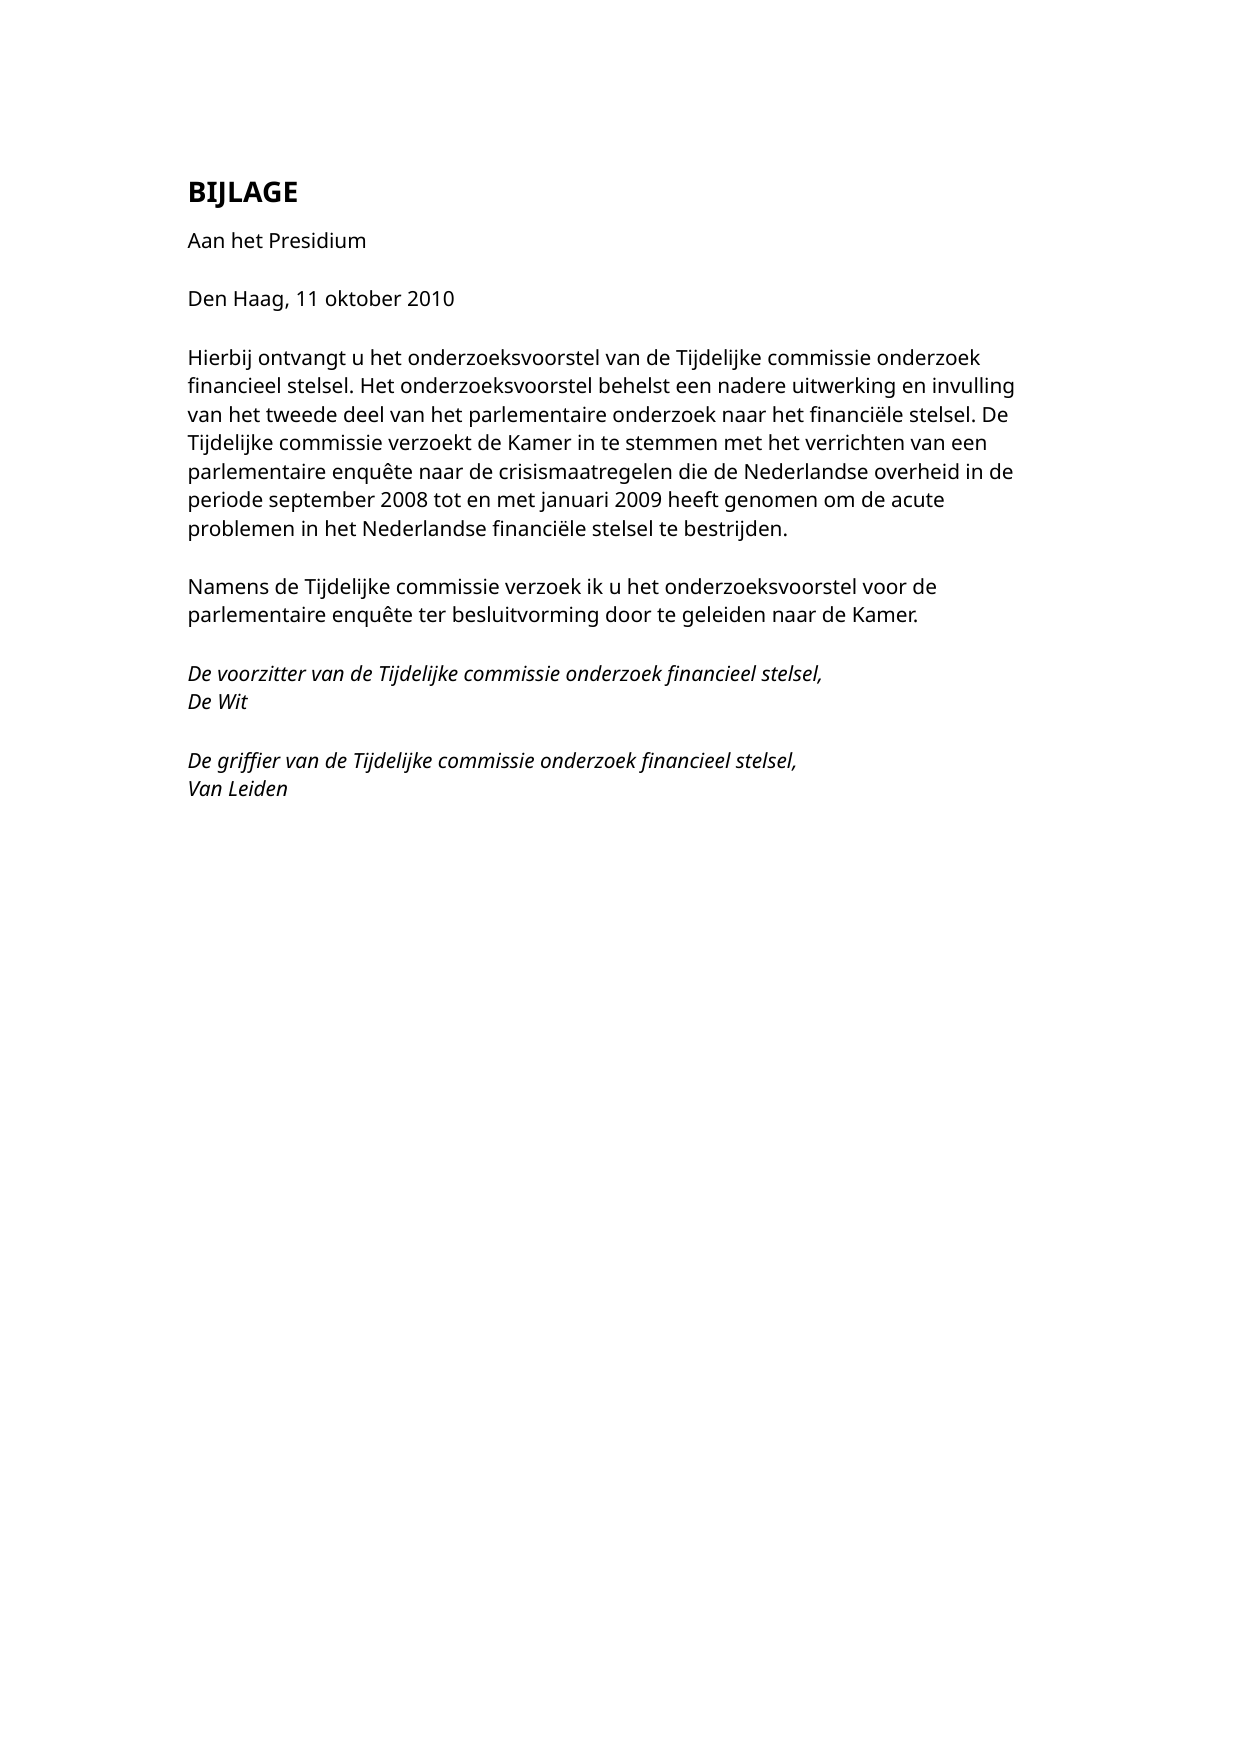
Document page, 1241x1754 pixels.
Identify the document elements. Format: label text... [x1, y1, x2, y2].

text De voorzitter van de Tijdelijke commissie onderzoek financieel stelsel, [187, 659, 1053, 687]
text De Wit [187, 687, 1053, 716]
text Aan het Presidium [187, 226, 1053, 254]
text De griffier van de Tijdelijke commissie onderzoek financieel stelsel, [187, 746, 1053, 774]
subtitle BIJLAGE [187, 172, 1053, 211]
text Namens de Tijdelijke commissie verzoek ik u het onderzoeksvoorstel voor de parlementaire enquête ter besluitvorming door te geleiden naar de Kamer. [187, 572, 1053, 629]
text Hierbij ontvangt u het onderzoeksvoorstel van de Tijdelijke commissie onderzoek financieel stelsel. Het onderzoeksvoorstel behelst een nadere uitwerking en invulling van het tweede deel van het parlementaire onderzoek naar het financiële stelsel. De Tijdelijke commissie verzoekt de Kamer in te stemmen met het verrichten van een parlementaire enquête naar de crisismaatregelen die de Nederlandse overheid in de periode september 2008 tot en met januari 2009 heeft genomen om de acute problemen in het Nederlandse financiële stelsel te bestrijden. [187, 343, 1053, 542]
text Den Haag, 11 oktober 2010 [187, 284, 1053, 313]
text Van Leiden [187, 774, 1053, 803]
